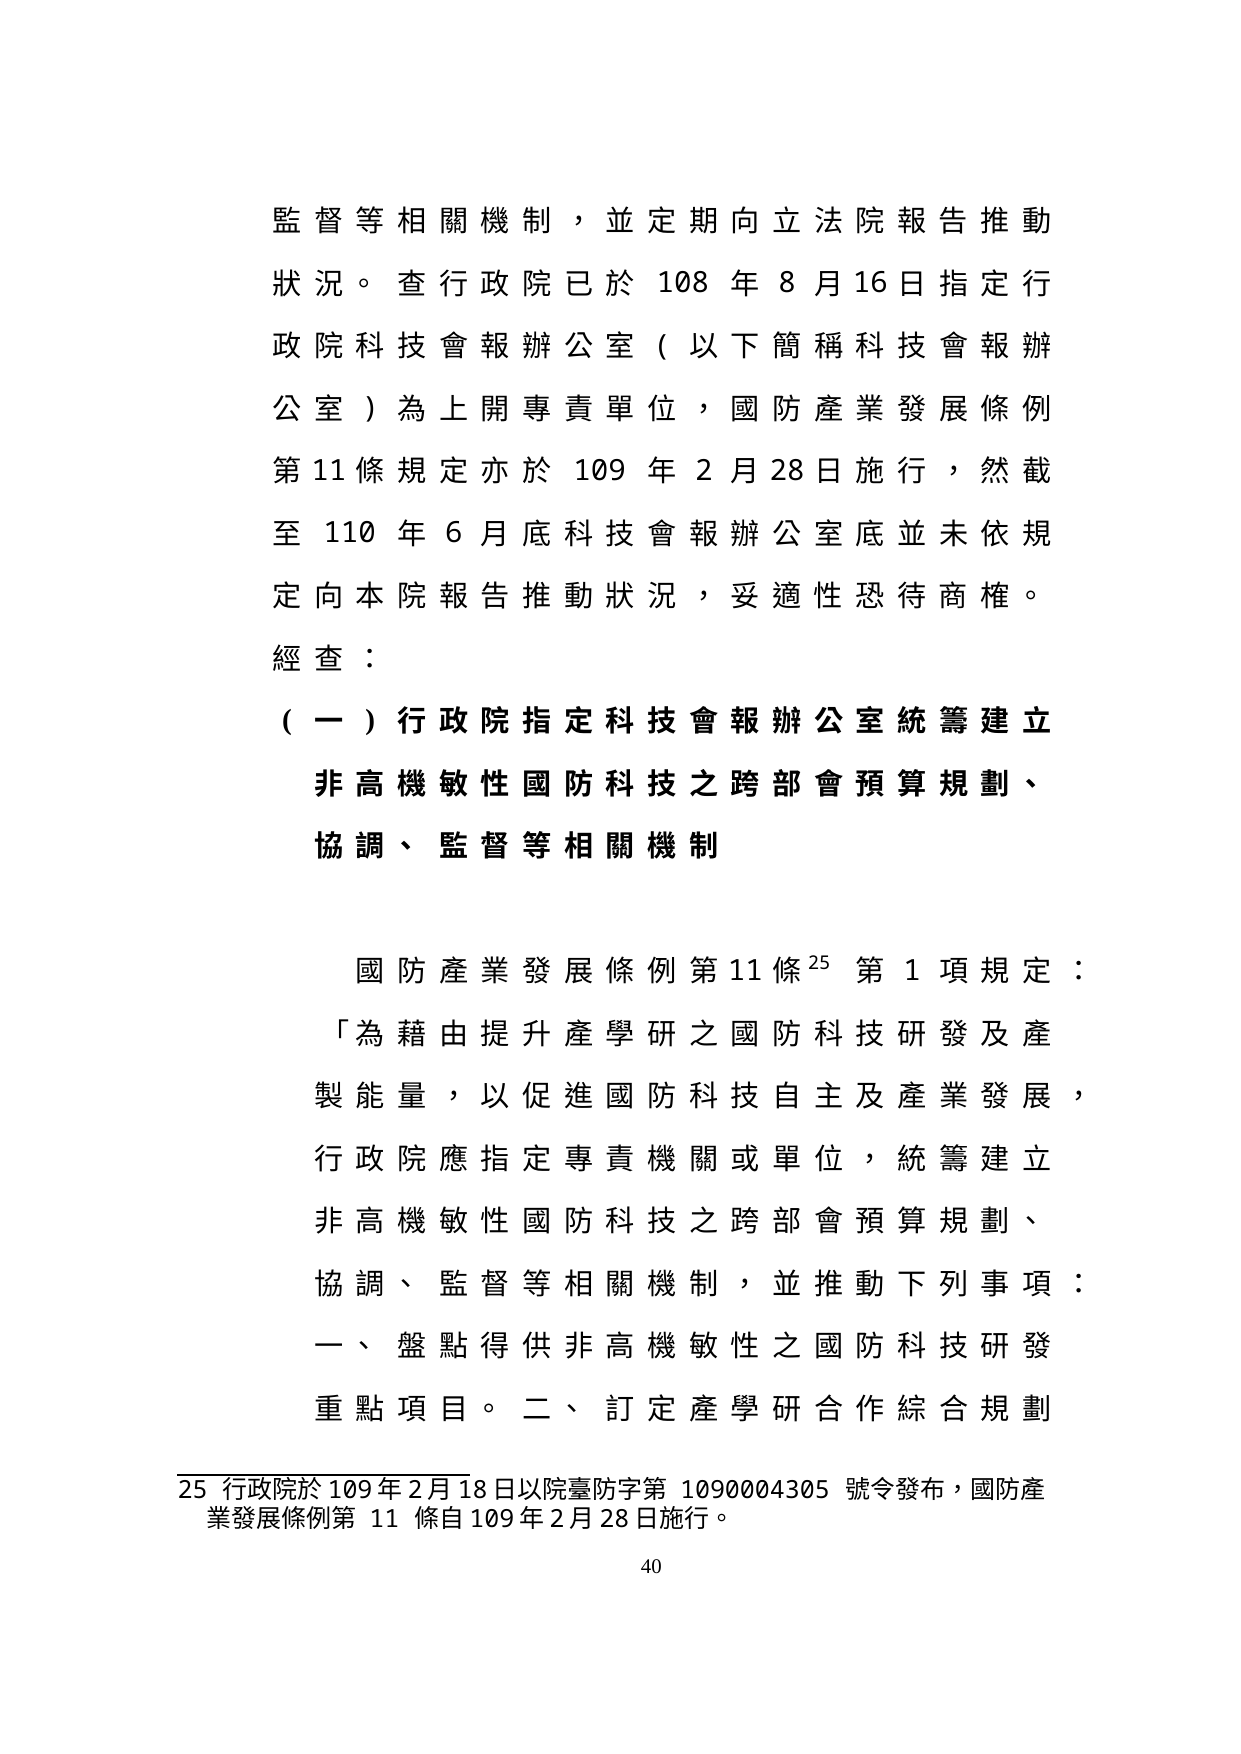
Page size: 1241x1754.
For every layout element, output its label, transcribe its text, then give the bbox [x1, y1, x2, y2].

text (一)行政院指定科技會報辦公室統籌建立非高機敏性國防科技之跨部會預算規劃、協調、監督等相關機制 [242, 677, 1058, 865]
text 國防產業發展條例第11條第1項規定：「為藉由提升產學研之國防科技研發及產製能量，以促進國防科技自主及產業發展，行政院應指定專責機關或單位，統籌建立非高機敏性國防科技之跨部會預算規劃、協調、監督等相關機制，並推動下列事項：一、盤點得供非高機敏性之國防科技研發重點項目。二、訂定產學研合作綜合規劃計畫。三、鼓勵產學研人才培育發展事宜。四、召開計畫審議會議；其成員應包括學者、專家及相關機關代表。五、協調各中央目的事業主管機關之相關預算編列。六、監督相關預算之執行成效。」行政院爰於108年8月16日院臺防字1080182036A號函指定上開條文規定之專責單位為該院科技會報辦公室。 [271, 865, 1058, 1427]
text 行政院於109年2月18日以院臺防字第 1090004305 號令發布，國防產業發展條例第 11 條自109年2月28日施行。 [177, 1475, 1063, 1534]
text 國防產業發展條例第11條規定，行政院應指定專責機關或單位，統籌建立非高機敏性國防科技推動計畫之跨部會預算規劃、協調、監督等相關機制，並定期向立法院報告推動狀況。查行政院已於108年8月16日指定行政院科技會報辦公室(以下簡稱科技會報辦公室)為上開專責單位，國防產業發展條例第11條規定亦於109年2月28日施行，然截至110年6月底科技會報辦公室底並未依規定向本院報告推動狀況，妥適性恐待商榷。經查： [242, 177, 1058, 677]
